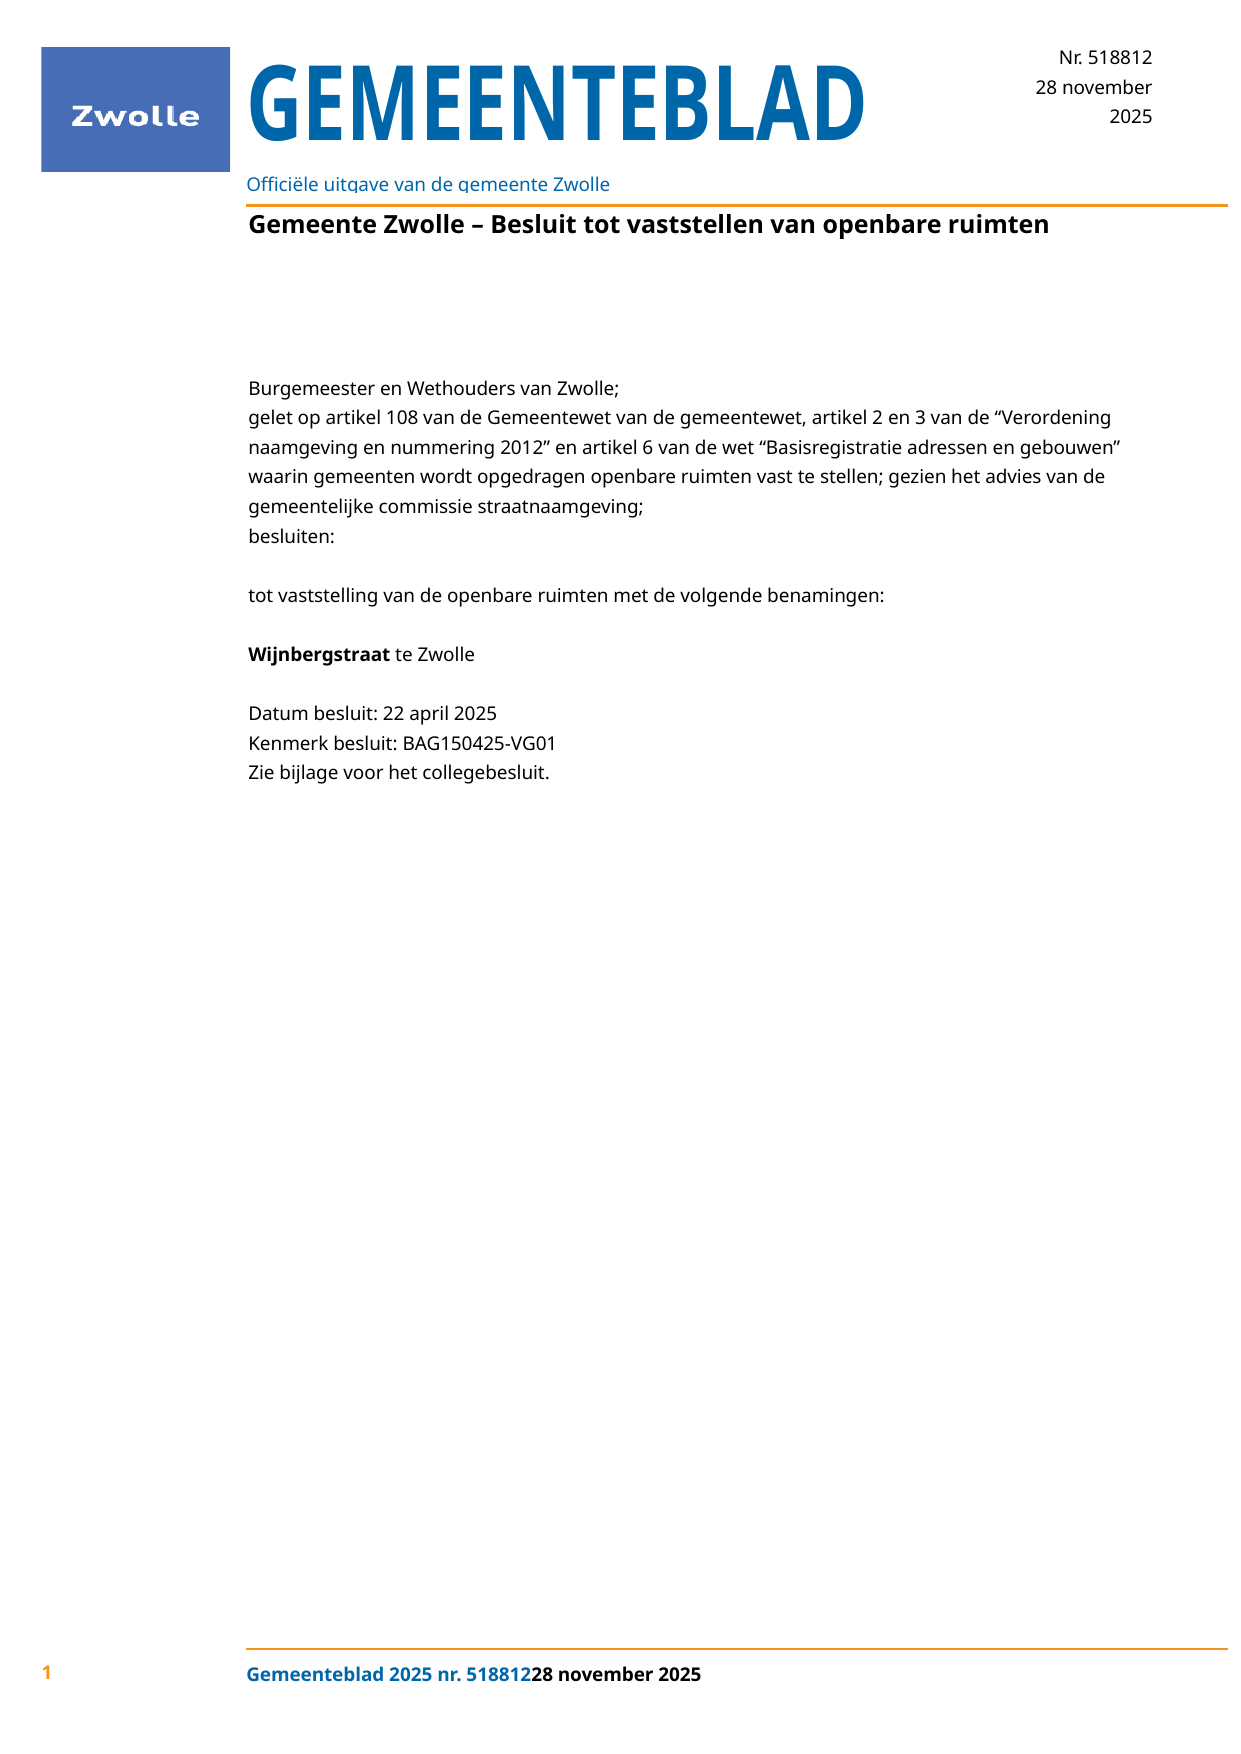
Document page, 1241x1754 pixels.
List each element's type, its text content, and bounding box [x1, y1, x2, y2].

text Zie bijlage voor het collegebesluit. [248, 759, 1152, 785]
text tot vaststelling van de openbare ruimten met de volgende benamingen: [248, 582, 1152, 608]
text Datum besluit: 22 april 2025 [248, 700, 1152, 726]
text gelet op artikel 108 van de Gemeentewet van de gemeentewet, artikel 2 en 3 van de “Verordening naamgeving en nummering 2012” en artikel 6 van de wet “Basisregistratie adressen en gebouwen” waarin gemeenten wordt opgedragen openbare ruimten vast te stellen; gezien het advies van de gemeentelijke commissie straatnaamgeving; [248, 404, 1152, 519]
text besluiten: [248, 523, 1152, 548]
picture [41, 47, 231, 172]
text Burgemeester en Wethouders van Zwolle; [248, 375, 1152, 401]
text Wijnbergstraat te Zwolle [248, 641, 1152, 667]
text Gemeente Zwolle – Besluit tot vaststellen van openbare ruimten [248, 207, 1152, 241]
text Kenmerk besluit: BAG150425-VG01 [248, 730, 1152, 756]
